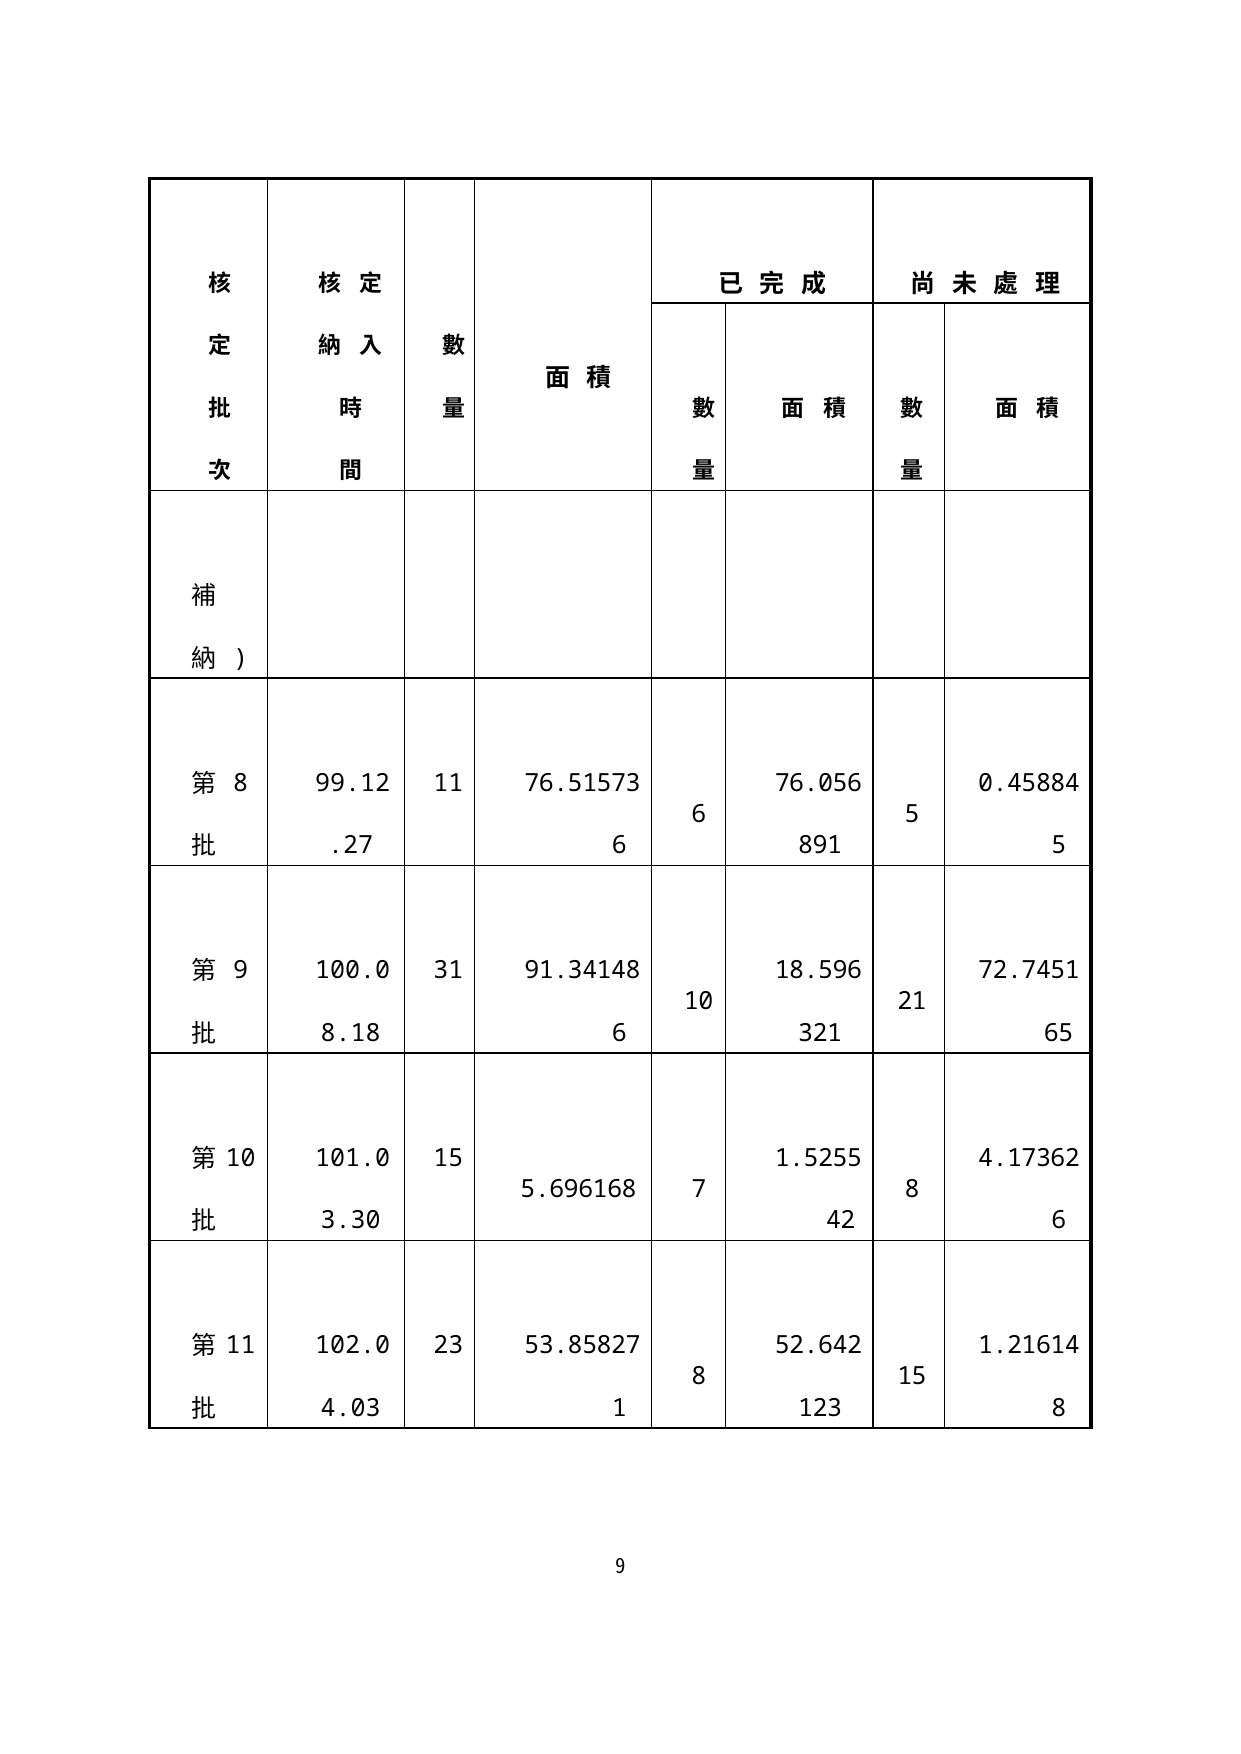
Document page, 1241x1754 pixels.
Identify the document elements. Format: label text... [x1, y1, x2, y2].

table_cell [874, 491, 944, 677]
table_cell 5 [874, 679, 944, 865]
table_cell [268, 491, 404, 677]
table_cell 面積 [726, 304, 872, 490]
table_cell 第10批 [151, 1054, 267, 1240]
table_cell 76.515736 [475, 679, 651, 865]
table_cell 4.173626 [945, 1054, 1089, 1240]
table_cell 8 [652, 1241, 725, 1427]
table_cell 31 [405, 866, 474, 1052]
table_cell 52.642123 [726, 1241, 872, 1427]
table_cell 21 [874, 866, 944, 1052]
table_header 已完成 [652, 180, 872, 302]
table_cell 10 [652, 866, 725, 1052]
table_cell 6 [652, 679, 725, 865]
table_cell 18.596321 [726, 866, 872, 1052]
table_cell 99.12.27 [268, 679, 404, 865]
table_cell 0.458845 [945, 679, 1089, 865]
table_cell 15 [405, 1054, 474, 1240]
table_cell [652, 491, 725, 677]
table_cell [726, 491, 872, 677]
table_cell 100.08.18 [268, 866, 404, 1052]
table_header 面積 [475, 180, 651, 490]
table_cell 101.03.30 [268, 1054, 404, 1240]
table_header 尚未處理 [874, 180, 1089, 302]
table_cell [405, 491, 474, 677]
table_cell 23 [405, 1241, 474, 1427]
table_cell 76.056891 [726, 679, 872, 865]
table_cell 72.745165 [945, 866, 1089, 1052]
table_cell 第9批 [151, 866, 267, 1052]
table_cell 第11批 [151, 1241, 267, 1427]
table_cell 5.696168 [475, 1054, 651, 1240]
table_cell [945, 491, 1089, 677]
table_cell 91.341486 [475, 866, 651, 1052]
table_header 核定 批次 [151, 180, 267, 490]
table_cell 1.525542 [726, 1054, 872, 1240]
table_cell 第8批 [151, 679, 267, 865]
table_cell 53.858271 [475, 1241, 651, 1427]
table_cell 102.04.03 [268, 1241, 404, 1427]
table_cell 15 [874, 1241, 944, 1427]
table_cell 7 [652, 1054, 725, 1240]
table_cell [475, 491, 651, 677]
table_cell 補納) [151, 491, 267, 677]
table_cell 數量 [652, 304, 725, 490]
table_cell 8 [874, 1054, 944, 1240]
table_cell 面積 [945, 304, 1089, 490]
table_cell 11 [405, 679, 474, 865]
table_header 數量 [405, 180, 474, 490]
table_cell 數量 [874, 304, 944, 490]
table_header 核定納入 時 間 [268, 180, 404, 490]
table_cell 1.216148 [945, 1241, 1089, 1427]
